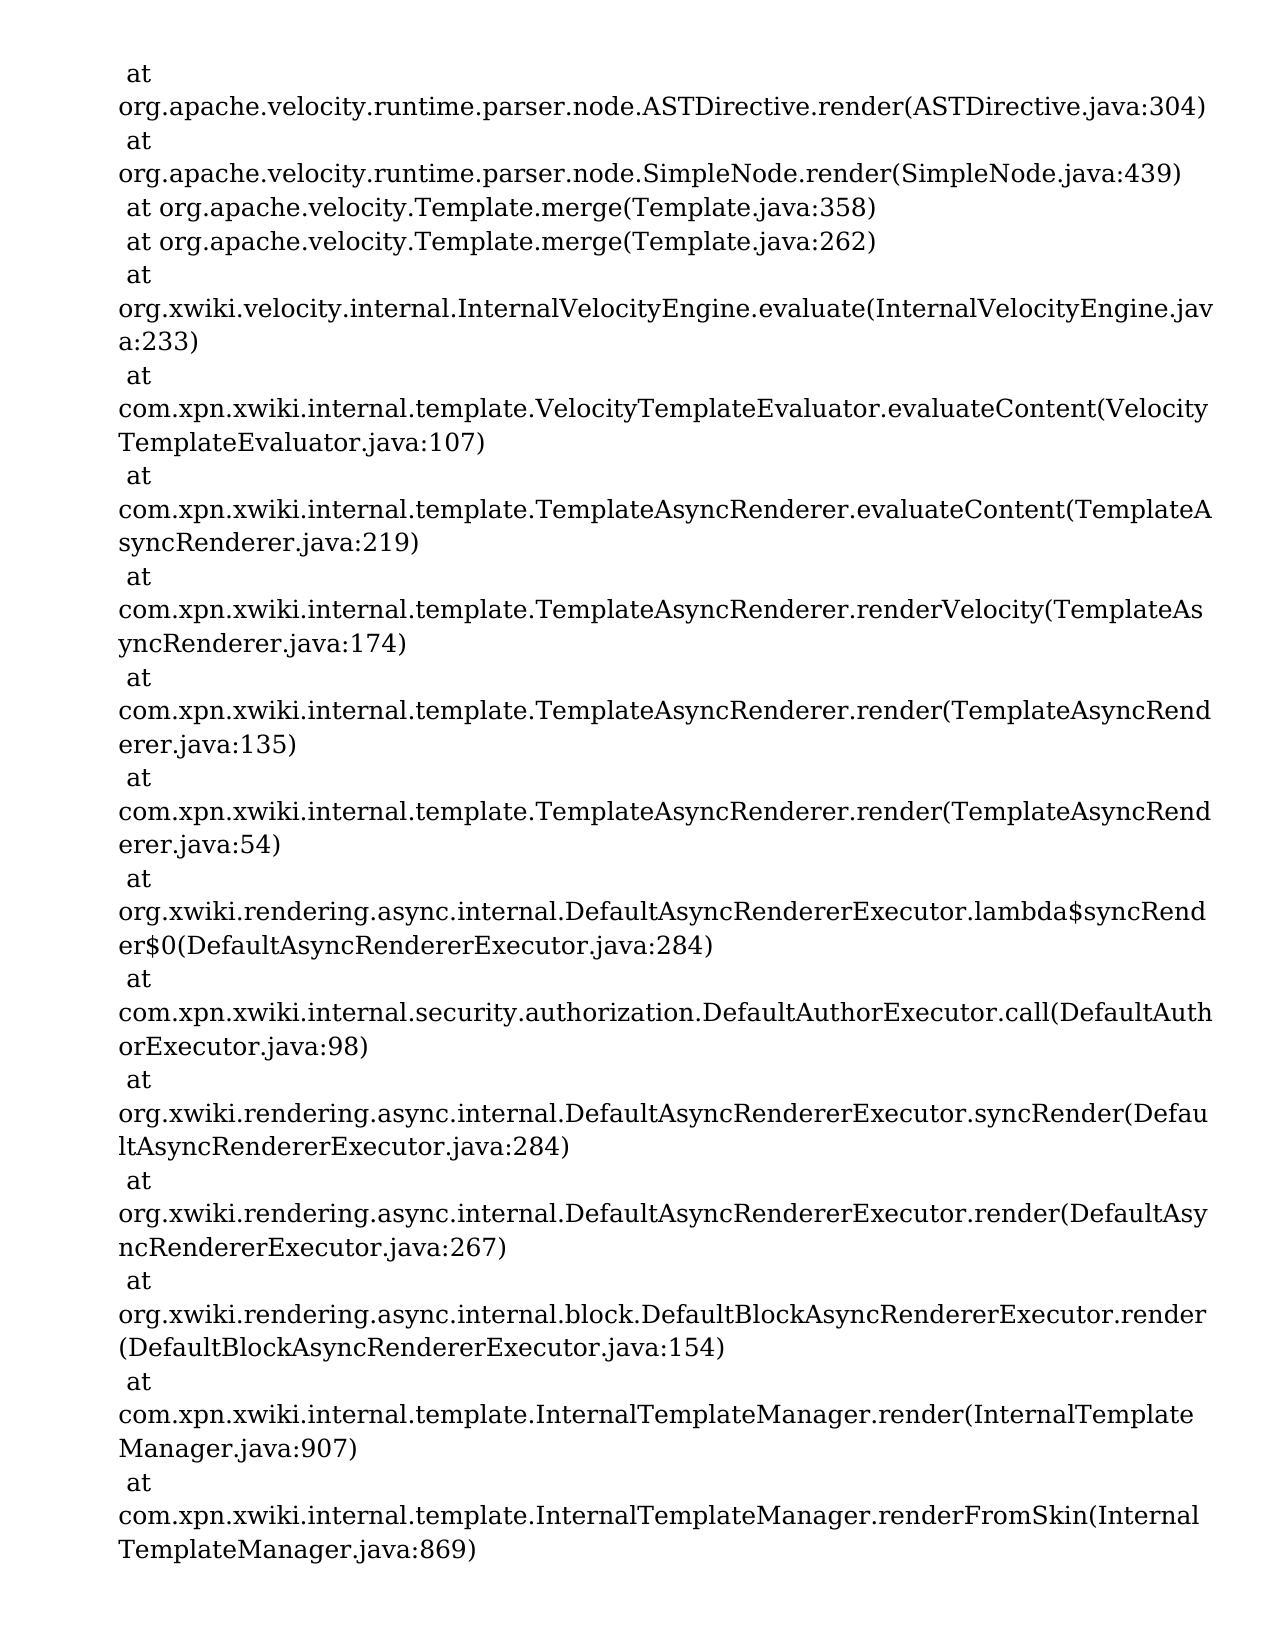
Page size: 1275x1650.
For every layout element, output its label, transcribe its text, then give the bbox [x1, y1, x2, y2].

text at org.apache.velocity.runtime.parser.node.ASTDirective.render(ASTDirective.java:304) at org.apache.velocity.runtime.parser.node.SimpleNode.render(SimpleNode.java:439) at org.apache.velocity.Template.merge(Template.java:358) at org.apache.velocity.Template.merge(Template.java:262) at org.xwiki.velocity.internal.InternalVelocityEngine.evaluate(InternalVelocityEngine.java:233) at com.xpn.xwiki.internal.template.VelocityTemplateEvaluator.evaluateContent(VelocityTemplateEvaluator.java:107) at com.xpn.xwiki.internal.template.TemplateAsyncRenderer.evaluateContent(TemplateAsyncRenderer.java:219) at com.xpn.xwiki.internal.template.TemplateAsyncRenderer.renderVelocity(TemplateAsyncRenderer.java:174) at com.xpn.xwiki.internal.template.TemplateAsyncRenderer.render(TemplateAsyncRenderer.java:135) at com.xpn.xwiki.internal.template.TemplateAsyncRenderer.render(TemplateAsyncRenderer.java:54) at org.xwiki.rendering.async.internal.DefaultAsyncRendererExecutor.lambda$syncRender$0(DefaultAsyncRendererExecutor.java:284) at com.xpn.xwiki.internal.security.authorization.DefaultAuthorExecutor.call(DefaultAuthorExecutor.java:98) at org.xwiki.rendering.async.internal.DefaultAsyncRendererExecutor.syncRender(DefaultAsyncRendererExecutor.java:284) at org.xwiki.rendering.async.internal.DefaultAsyncRendererExecutor.render(DefaultAsyncRendererExecutor.java:267) at org.xwiki.rendering.async.internal.block.DefaultBlockAsyncRendererExecutor.render(DefaultBlockAsyncRendererExecutor.java:154) at com.xpn.xwiki.internal.template.InternalTemplateManager.render(InternalTemplateManager.java:907) at com.xpn.xwiki.internal.template.InternalTemplateManager.renderFromSkin(InternalTemplateManager.java:869) [118, 59, 1216, 1564]
